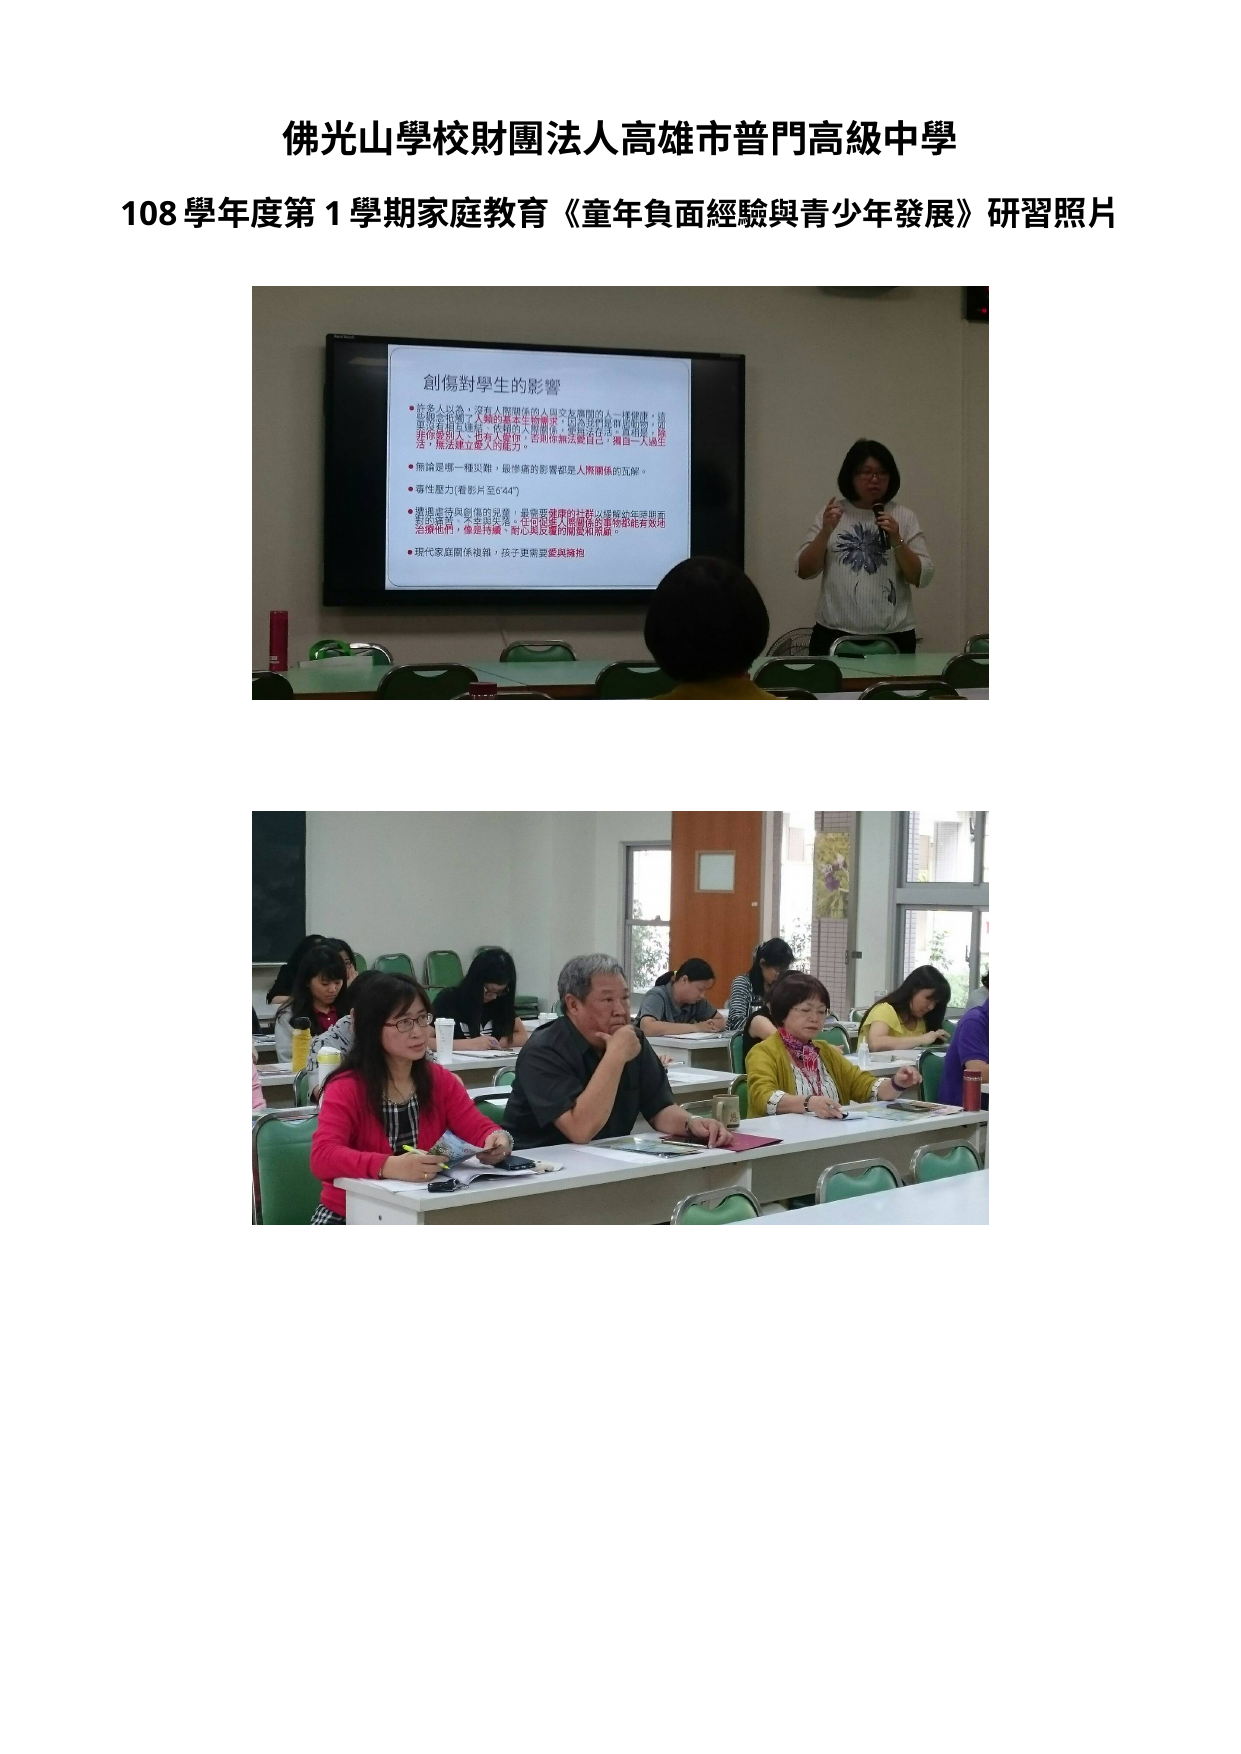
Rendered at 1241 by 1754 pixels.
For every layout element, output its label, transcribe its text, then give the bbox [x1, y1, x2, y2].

picture [252, 286, 989, 700]
text 108學年度第1學期家庭教育《童年負面經驗與青少年發展》研習照片 [118, 174, 1122, 249]
picture [252, 811, 989, 1225]
text 佛光山學校財團法人高雄市普門高級中學 [118, 99, 1122, 174]
